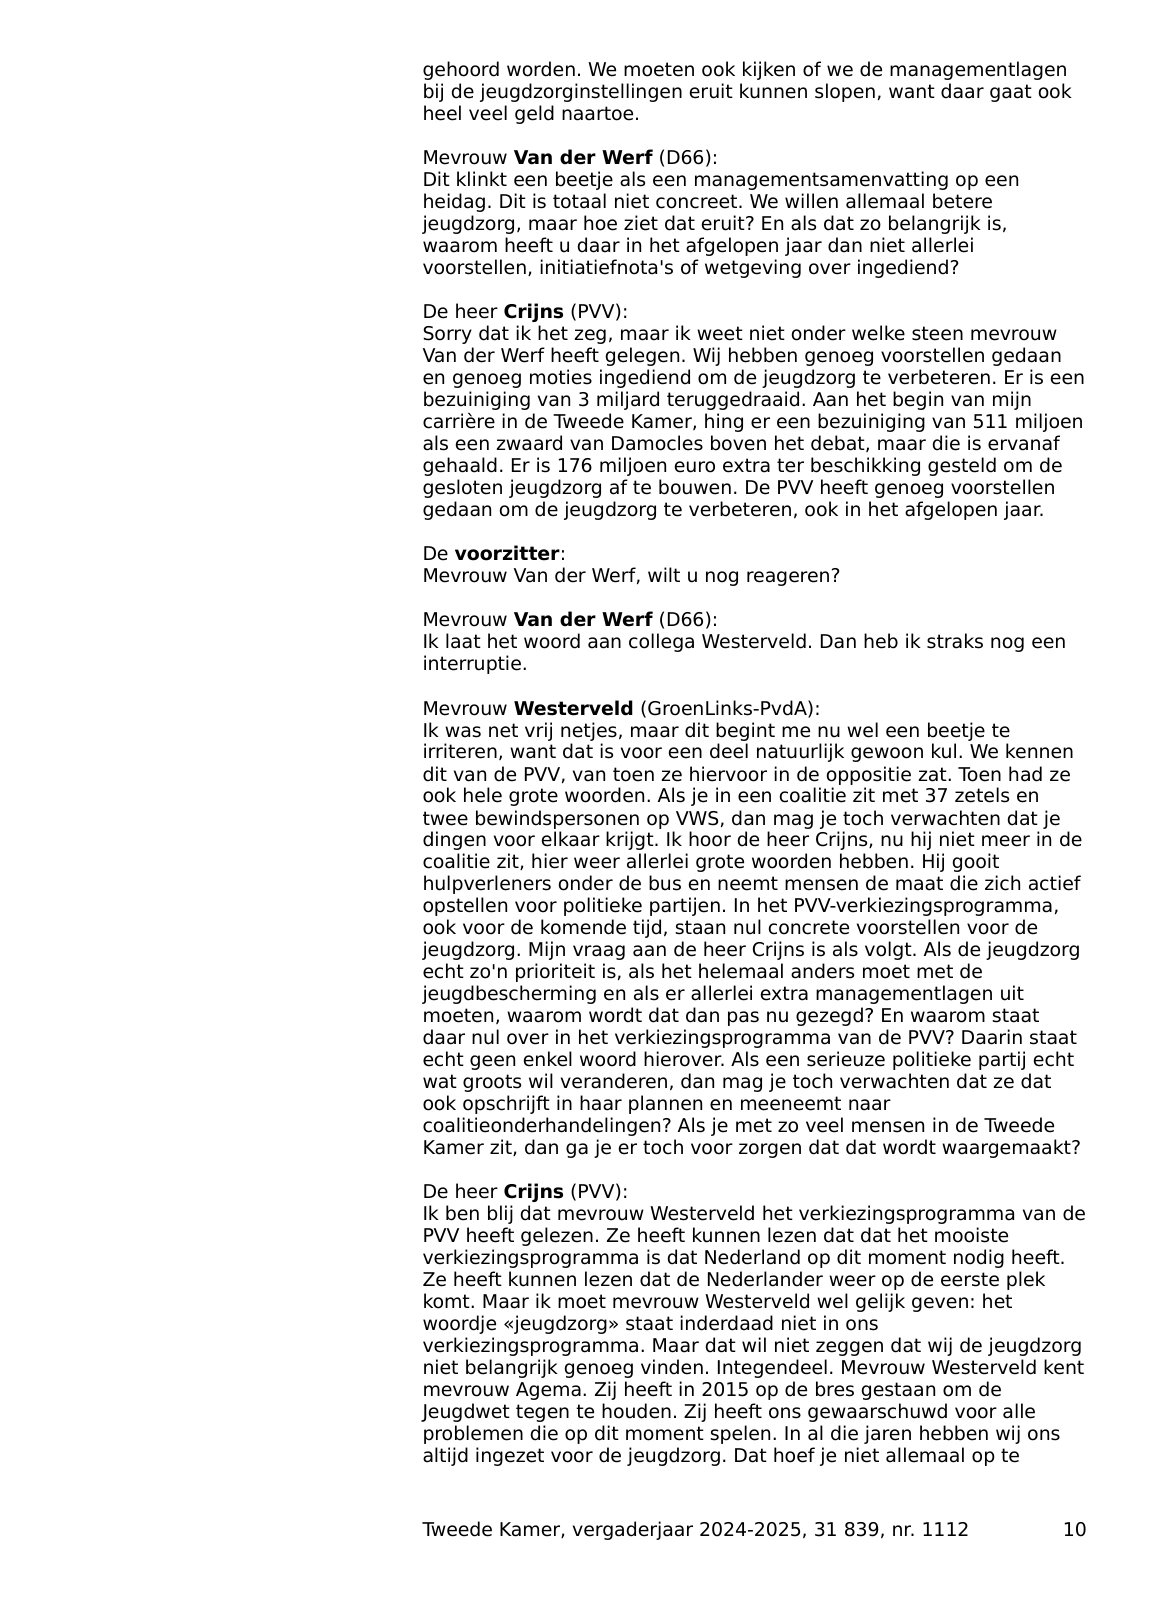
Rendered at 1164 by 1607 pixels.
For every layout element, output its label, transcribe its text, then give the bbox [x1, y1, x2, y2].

text Ik laat het woord aan collega Westerveld. Dan heb ik straks nog een interruptie. [422, 631, 1087, 675]
text Ik was net vrij netjes, maar dit begint me nu wel een beetje te irriteren, want dat is voor een deel natuurlijk gewoon kul. We kennen dit van de PVV, van toen ze hiervoor in de oppositie zat. Toen had ze ook hele grote woorden. Als je in een coalitie zit met 37 zetels en twee bewindspersonen op VWS, dan mag je toch verwachten dat je dingen voor elkaar krijgt. Ik hoor de heer Crijns, nu hij niet meer in de coalitie zit, hier weer allerlei grote woorden hebben. Hij gooit hulpverleners onder de bus en neemt mensen de maat die zich actief opstellen voor politieke partijen. In het PVV-verkiezingsprogramma, ook voor de komende tijd, staan nul concrete voorstellen voor de jeugdzorg. Mijn vraag aan de heer Crijns is als volgt. Als de jeugdzorg echt zo'n prioriteit is, als het helemaal anders moet met de jeugdbescherming en als er allerlei extra managementlagen uit moeten, waarom wordt dat dan pas nu gezegd? En waarom staat daar nul over in het verkiezingsprogramma van de PVV? Daarin staat echt geen enkel woord hierover. Als een serieuze politieke partij echt wat groots wil veranderen, dan mag je toch verwachten dat ze dat ook opschrijft in haar plannen en meeneemt naar coalitieonderhandelingen? Als je met zo veel mensen in de Tweede Kamer zit, dan ga je er toch voor zorgen dat dat wordt waargemaakt? [422, 719, 1087, 1159]
text Ik ben blij dat mevrouw Westerveld het verkiezingsprogramma van de PVV heeft gelezen. Ze heeft kunnen lezen dat dat het mooiste verkiezingsprogramma is dat Nederland op dit moment nodig heeft. Ze heeft kunnen lezen dat de Nederlander weer op de eerste plek komt. Maar ik moet mevrouw Westerveld wel gelijk geven: het woordje «jeugdzorg» staat inderdaad niet in ons verkiezingsprogramma. Maar dat wil niet zeggen dat wij de jeugdzorg niet belangrijk genoeg vinden. Integendeel. Mevrouw Westerveld kent mevrouw Agema. Zij heeft in 2015 op de bres gestaan om de Jeugdwet tegen te houden. Zij heeft ons gewaarschuwd voor alle problemen die op dit moment spelen. In al die jaren hebben wij ons altijd ingezet voor de jeugdzorg. Dat hoef je niet allemaal op te [422, 1203, 1087, 1467]
text Dit klinkt een beetje als een managementsamenvatting op een heidag. Dit is totaal niet concreet. We willen allemaal betere jeugdzorg, maar hoe ziet dat eruit? En als dat zo belangrijk is, waarom heeft u daar in het afgelopen jaar dan niet allerlei voorstellen, initiatiefnota's of wetgeving over ingediend? [422, 169, 1087, 279]
text De voorzitter: [422, 543, 1087, 565]
text De heer Crijns (PVV): [422, 301, 1087, 323]
text gehoord worden. We moeten ook kijken of we de managementlagen bij de jeugdzorginstellingen eruit kunnen slopen, want daar gaat ook heel veel geld naartoe. [422, 59, 1087, 125]
text Mevrouw Van der Werf, wilt u nog reageren? [422, 565, 1087, 587]
text Sorry dat ik het zeg, maar ik weet niet onder welke steen mevrouw Van der Werf heeft gelegen. Wij hebben genoeg voorstellen gedaan en genoeg moties ingediend om de jeugdzorg te verbeteren. Er is een bezuiniging van 3 miljard teruggedraaid. Aan het begin van mijn carrière in de Tweede Kamer, hing er een bezuiniging van 511 miljoen als een zwaard van Damocles boven het debat, maar die is ervanaf gehaald. Er is 176 miljoen euro extra ter beschikking gesteld om de gesloten jeugdzorg af te bouwen. De PVV heeft genoeg voorstellen gedaan om de jeugdzorg te verbeteren, ook in het afgelopen jaar. [422, 323, 1087, 521]
text De heer Crijns (PVV): [422, 1181, 1087, 1203]
text Mevrouw Van der Werf (D66): [422, 147, 1087, 169]
text Mevrouw Westerveld (GroenLinks-PvdA): [422, 697, 1087, 719]
text Mevrouw Van der Werf (D66): [422, 609, 1087, 631]
